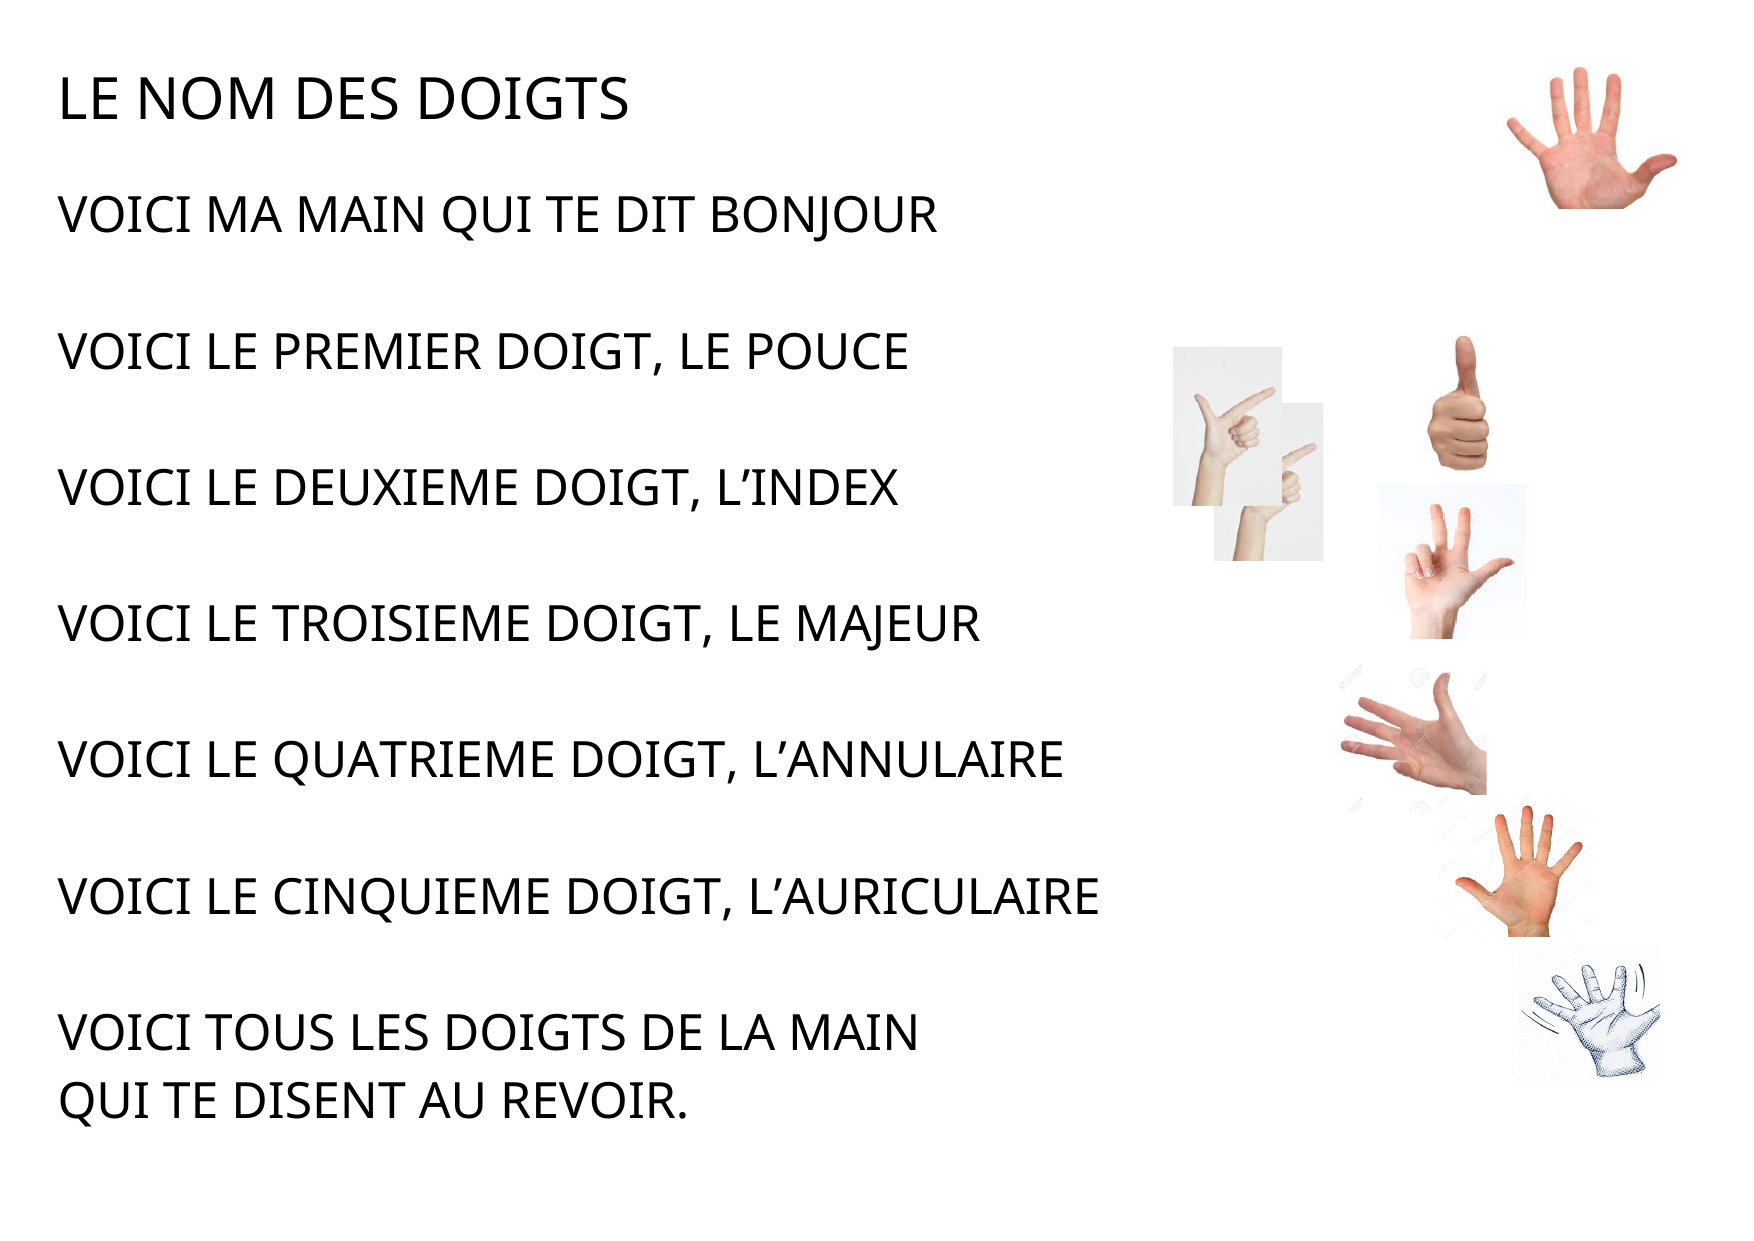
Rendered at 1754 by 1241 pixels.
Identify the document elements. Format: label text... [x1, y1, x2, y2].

text QUI TE DISENT AU REVOIR. [57, 1065, 1697, 1133]
text [1490, 724, 1697, 792]
text LE NOM DES DOIGTS [57, 57, 1697, 137]
text VOICI TOUS LES DOIGTS DE LA MAIN [57, 997, 1518, 1065]
picture [1425, 334, 1492, 475]
picture [1338, 658, 1597, 939]
picture [1377, 484, 1527, 639]
text [1324, 452, 1697, 520]
text VOICI LE TROISIEME DOIGT, LE MAJEUR [57, 588, 1697, 656]
text [1597, 861, 1697, 929]
text VOICI LE CINQUIEME DOIGT, L’AURICULAIRE [57, 861, 1446, 929]
picture [1518, 944, 1688, 1086]
picture [1495, 67, 1688, 211]
picture [1172, 347, 1324, 561]
text VOICI LE PREMIER DOIGT, LE POUCE [57, 316, 1697, 384]
text VOICI LE QUATRIEME DOIGT, L’ANNULAIRE [57, 724, 1338, 792]
text VOICI MA MAIN QUI TE DIT BONJOUR [57, 179, 1697, 247]
text VOICI LE DEUXIEME DOIGT, L’INDEX [57, 452, 1214, 520]
